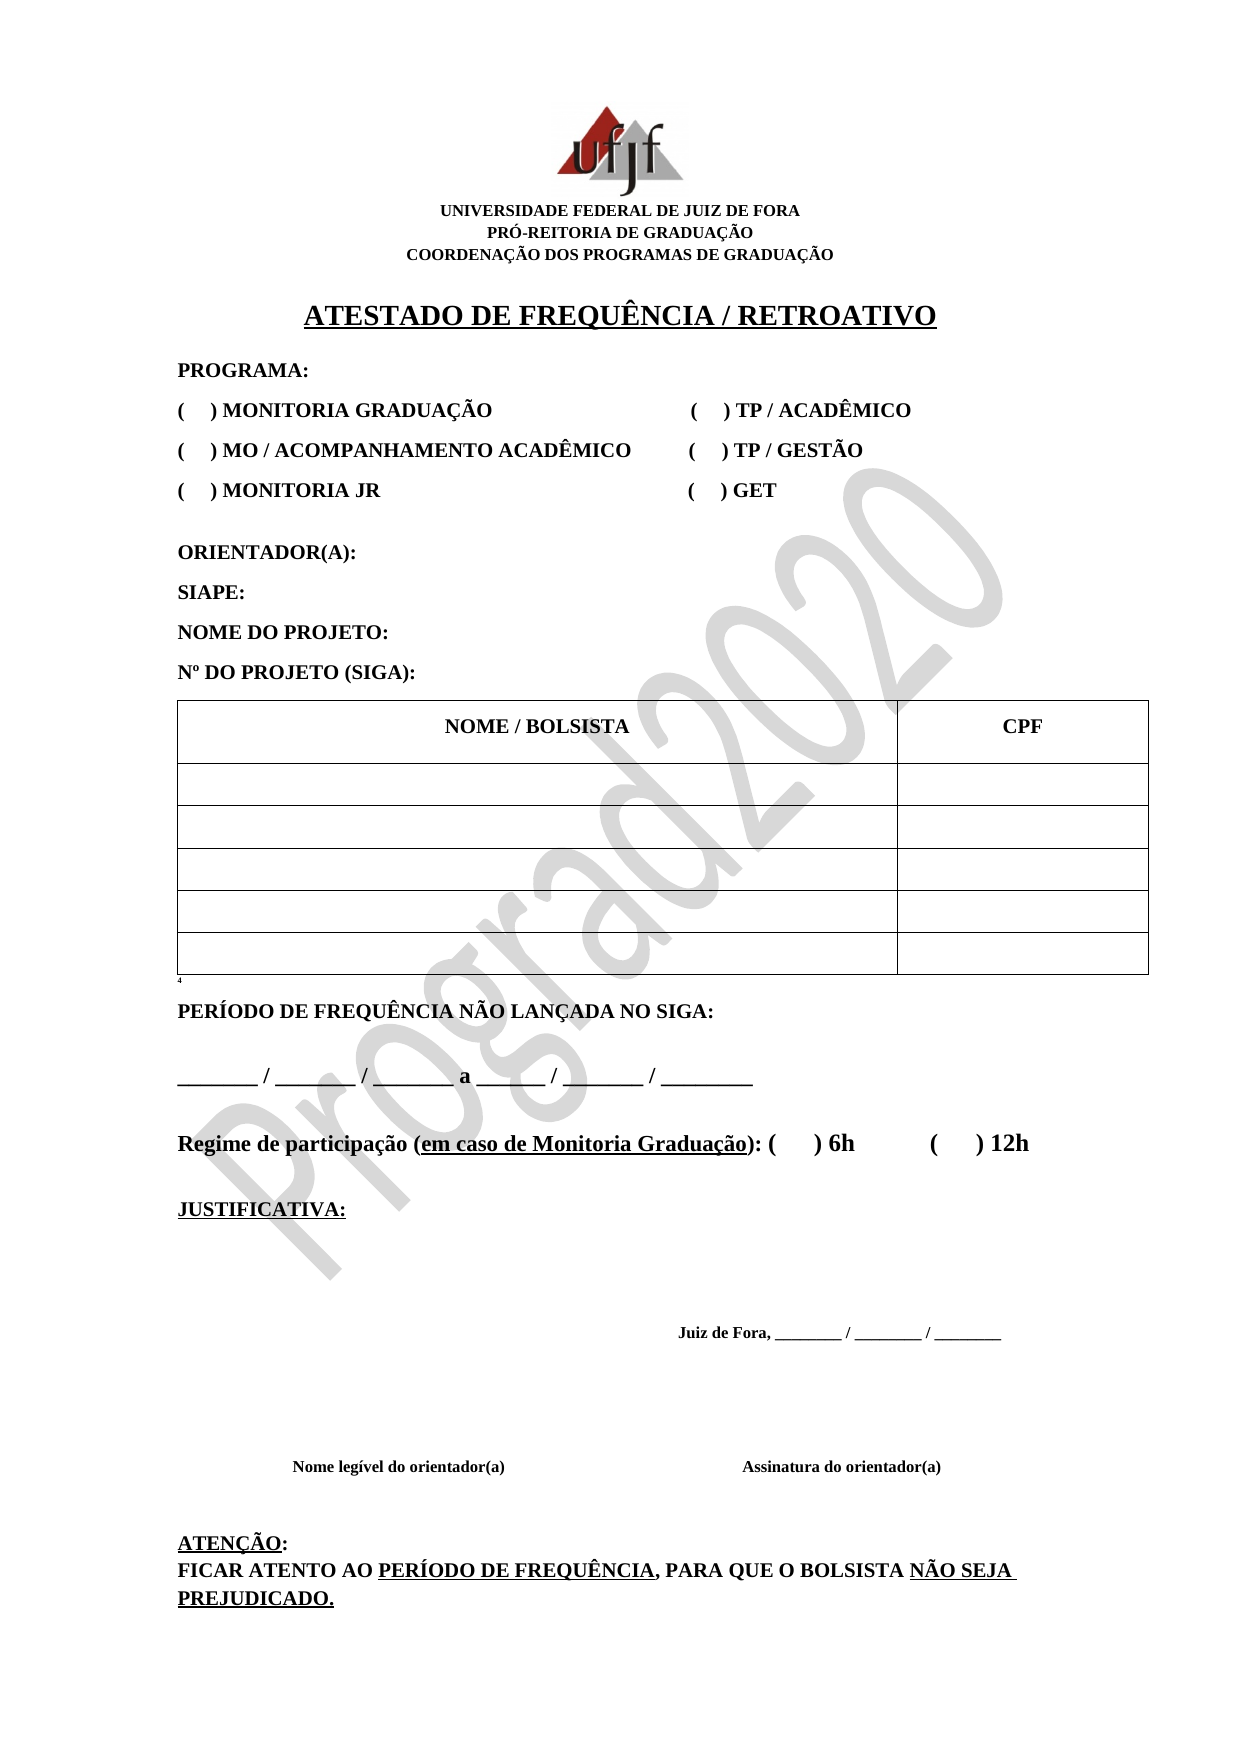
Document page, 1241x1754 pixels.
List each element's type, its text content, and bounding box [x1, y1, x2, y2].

text _______ / _______ / _______ a ______ / _______ / ________ [375, 1062, 451, 1085]
text ATENÇÃO: [177, 1531, 1063, 1554]
table_cell [598, 933, 637, 960]
table_cell [898, 891, 1148, 932]
text ORIENTADOR(A): [177, 540, 786, 564]
table_header [718, 701, 818, 763]
table_cell [620, 806, 696, 847]
text _______ / _______ / _______ a ______ / _______ / ________ [177, 1062, 364, 1089]
table_header [850, 701, 897, 763]
text PERÍODO DE FREQUÊNCIA NÃO LANÇADA NO SIGA: [177, 999, 439, 1023]
text Regime de participação (em caso de Monitoria Graduação): ( ) 6h ( ) 12h [291, 1128, 343, 1157]
table_cell [178, 764, 635, 805]
table_header Nome legível do orientador(a) [177, 1246, 620, 1476]
table_cell [682, 806, 751, 847]
text ( ) MONITORIA GRADUAÇÃO ( ) TP / ACADÊMICO [177, 398, 1063, 422]
text [918, 580, 983, 604]
text [928, 660, 1063, 684]
table_cell [636, 849, 705, 888]
text [880, 540, 971, 564]
text FICAR ATENTO AO PERÍODO DE FREQUÊNCIA, PARA QUE O BOLSISTA NÃO SEJA PREJUDICADO. [177, 1558, 1063, 1610]
text [867, 580, 919, 604]
text PERÍODO DE FREQUÊNCIA NÃO LANÇADA NO SIGA: [505, 999, 570, 1023]
text [731, 660, 820, 684]
text JUSTIFICATIVA: [291, 1197, 1063, 1221]
text ( ) MO / ACOMPANHAMENTO ACADÊMICO ( ) TP / GESTÃO [177, 438, 1063, 462]
text PERÍODO DE FREQUÊNCIA NÃO LANÇADA NO SIGA: [573, 999, 1063, 1023]
text Regime de participação (em caso de Monitoria Graduação): ( ) 6h ( ) 12h [342, 1128, 1063, 1157]
text COORDENAÇÃO DOS PROGRAMAS DE GRADUAÇÃO [177, 244, 1063, 263]
text PRÓ-REITORIA DE GRADUAÇÃO [177, 222, 1063, 242]
table_cell [626, 891, 897, 932]
table_cell [756, 806, 770, 821]
table_header NOME / BOLSISTA [178, 701, 727, 763]
text 4 [177, 975, 425, 985]
table_cell [552, 868, 600, 890]
table_cell [898, 849, 1148, 890]
text [907, 478, 1063, 502]
text NOME DO PROJETO: [177, 620, 708, 644]
table_cell [513, 891, 601, 932]
text _______ / _______ / _______ a ______ / _______ / ________ [457, 1062, 510, 1089]
text [796, 555, 831, 564]
table_cell [178, 891, 510, 932]
table_cell [898, 806, 1148, 847]
text [488, 975, 532, 985]
text JUSTIFICATIVA: [177, 1197, 266, 1218]
text [776, 620, 870, 644]
table_cell [599, 904, 637, 932]
table_cell [898, 764, 1148, 805]
text PERÍODO DE FREQUÊNCIA NÃO LANÇADA NO SIGA: [443, 999, 491, 1023]
table_cell [178, 849, 550, 890]
text ATESTADO DE FREQUÊNCIA / RETROATIVO [177, 298, 1063, 332]
text _______ / _______ / _______ a ______ / _______ / ________ [583, 1062, 1063, 1089]
text [443, 976, 474, 985]
text [828, 540, 877, 564]
table_cell [640, 764, 738, 805]
table_cell [624, 798, 654, 805]
text Regime de participação (em caso de Monitoria Graduação): ( ) 6h ( ) 12h [220, 1128, 289, 1157]
table_cell [642, 933, 897, 974]
table_header Juiz de Fora, ________ / ________ / ________ Assinatura do orientador(a) [620, 1246, 1063, 1476]
table_header [763, 701, 846, 746]
text ( ) MONITORIA JR ( ) GET [177, 478, 848, 502]
text [862, 487, 910, 502]
table_cell [717, 849, 897, 890]
table_cell [178, 933, 521, 974]
table_cell [765, 806, 897, 847]
table_cell [575, 849, 651, 890]
text _______ / _______ / _______ a ______ / _______ / ________ [521, 1062, 571, 1089]
text [891, 660, 916, 682]
text [823, 660, 880, 684]
text [976, 540, 1063, 564]
table_cell [745, 764, 897, 805]
table_header CPF [898, 701, 1148, 763]
text [881, 620, 1063, 644]
text UNIVERSIDADE FEDERAL DE JUIZ DE FORA [177, 200, 1063, 219]
table_cell [178, 806, 611, 847]
text [1000, 580, 1063, 604]
text [725, 625, 779, 644]
text SIAPE: [177, 580, 789, 604]
text Nº DO PROJETO (SIGA): [177, 660, 725, 684]
text [549, 975, 1063, 985]
text [795, 580, 859, 604]
table_cell [898, 933, 1148, 974]
table_cell [517, 933, 606, 974]
text PROGRAMA: [177, 357, 1063, 382]
